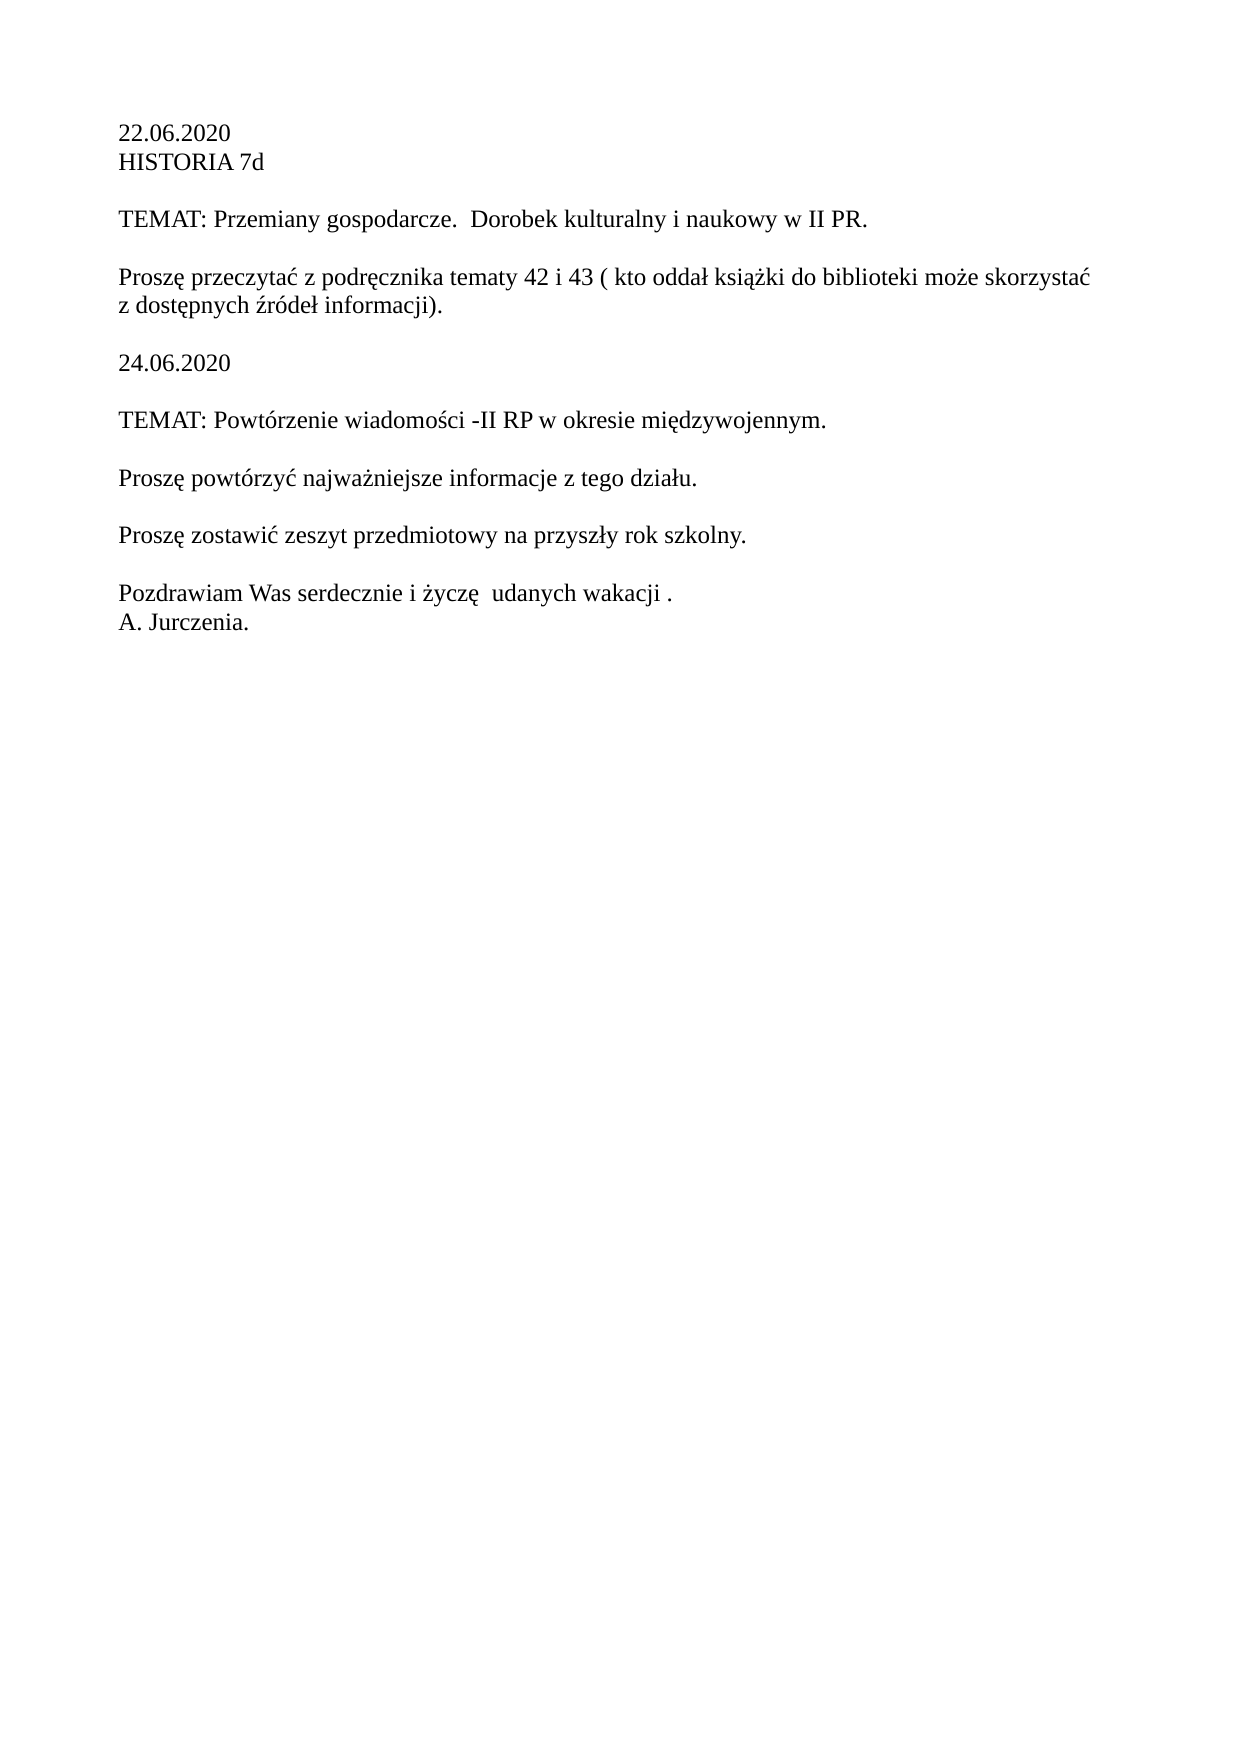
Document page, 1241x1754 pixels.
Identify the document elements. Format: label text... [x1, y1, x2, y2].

text Proszę zostawić zeszyt przedmiotowy na przyszły rok szkolny. [118, 521, 1122, 549]
text 22.06.2020 [118, 118, 1122, 147]
text HISTORIA 7d [118, 147, 1122, 176]
text A. Jurczenia. [118, 607, 1122, 636]
text Pozdrawiam Was serdecznie i życzę udanych wakacji . [118, 578, 1122, 607]
text Proszę przeczytać z podręcznika tematy 42 i 43 ( kto oddał książki do biblioteki może skorzystać z dostępnych źródeł informacji). [118, 262, 1122, 319]
text Proszę powtórzyć najważniejsze informacje z tego działu. [118, 463, 1122, 492]
text 24.06.2020 [118, 348, 1122, 377]
text TEMAT: Przemiany gospodarcze. Dorobek kulturalny i naukowy w II PR. [118, 204, 1122, 233]
text TEMAT: Powtórzenie wiadomości -II RP w okresie międzywojennym. [118, 406, 1122, 434]
